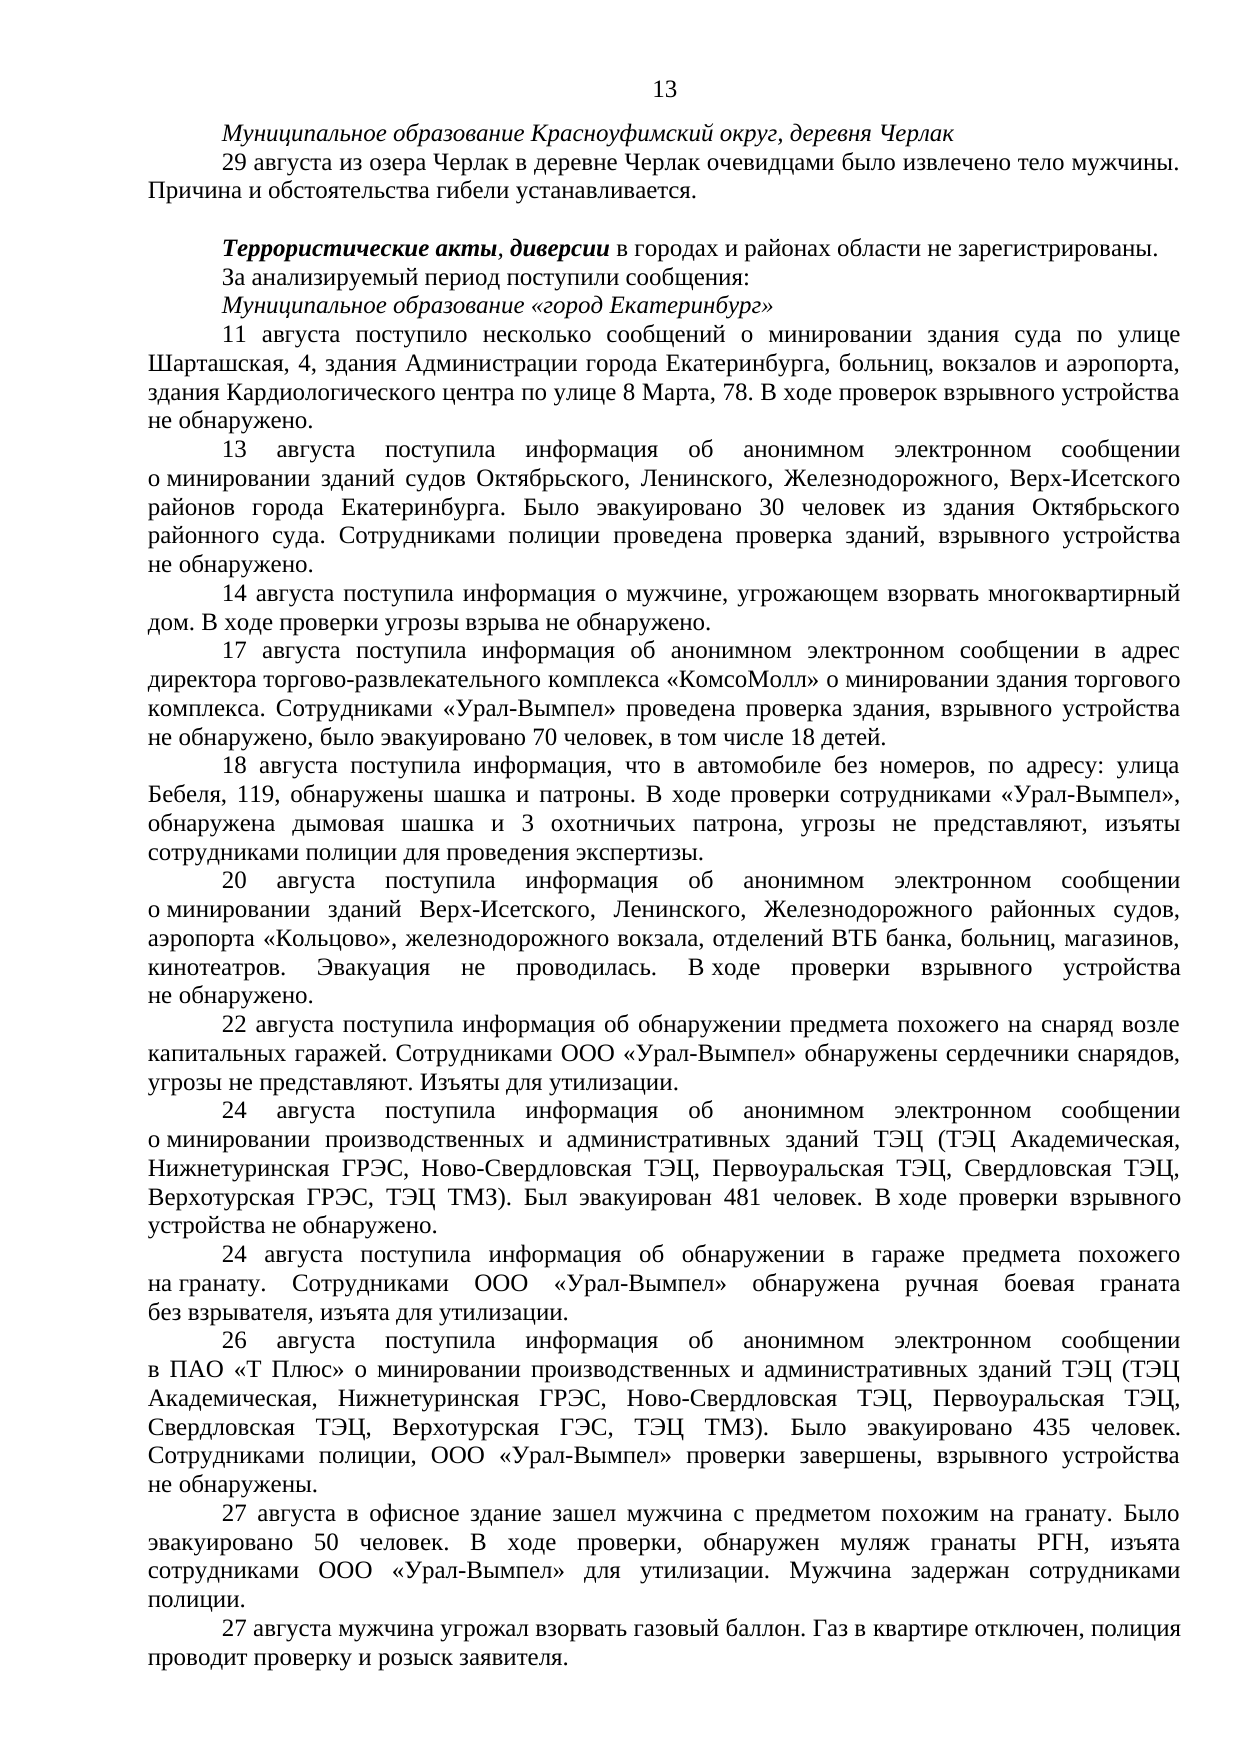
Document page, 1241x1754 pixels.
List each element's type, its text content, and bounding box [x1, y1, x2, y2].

text 11 августа поступило несколько сообщений о минировании здания суда по улице Шарташская, 4, здания Администрации города Екатеринбурга, больниц, вокзалов и аэропорта, здания Кардиологического центра по улице 8 Марта, 78. В ходе проверок взрывного устройства не обнаружено. [148, 319, 1181, 434]
text 20 августа поступила информация об анонимном электронном сообщении о минировании зданий Верх-Исетского, Ленинского, Железнодорожного районных судов, аэропорта «Кольцово», железнодорожного вокзала, отделений ВТБ банка, больниц, магазинов, кинотеатров. Эвакуация не проводилась. В ходе проверки взрывного устройства не обнаружено. [148, 866, 1181, 1009]
text 24 августа поступила информация об обнаружении в гараже предмета похожего на гранату. Сотрудниками ООО «Урал-Вымпел» обнаружена ручная боевая граната без взрывателя, изъята для утилизации. [148, 1239, 1181, 1326]
text 17 августа поступила информация об анонимном электронном сообщении в адрес директора торгово-развлекательного комплекса «КомсоМолл» о минировании здания торгового комплекса. Сотрудниками «Урал-Вымпел» проведена проверка здания, взрывного устройства не обнаружено, было эвакуировано 70 человек, в том числе 18 детей. [148, 636, 1181, 751]
text 27 августа в офисное здание зашел мужчина с предметом похожим на гранату. Было эвакуировано 50 человек. В ходе проверки, обнаружен муляж гранаты РГН, изъята сотрудниками ООО «Урал-Вымпел» для утилизации. Мужчина задержан сотрудниками полиции. [148, 1498, 1181, 1613]
text 13 августа поступила информация об анонимном электронном сообщении о минировании зданий судов Октябрьского, Ленинского, Железнодорожного, Верх-Исетского районов города Екатеринбурга. Было эвакуировано 30 человек из здания Октябрьского районного суда. Сотрудниками полиции проведена проверка зданий, взрывного устройства не обнаружено. [148, 434, 1181, 578]
text 18 августа поступила информация, что в автомобиле без номеров, по адресу: улица Бебеля, 119, обнаружены шашка и патроны. В ходе проверки сотрудниками «Урал-Вымпел», обнаружена дымовая шашка и 3 охотничьих патрона, угрозы не представляют, изъяты сотрудниками полиции для проведения экспертизы. [148, 751, 1181, 866]
text За анализируемый период поступили сообщения: [148, 262, 1181, 291]
text 24 августа поступила информация об анонимном электронном сообщении о минировании производственных и административных зданий ТЭЦ (ТЭЦ Академическая, Нижнетуринская ГРЭС, Ново-Свердловская ТЭЦ, Первоуральская ТЭЦ, Свердловская ТЭЦ, Верхотурская ГРЭС, ТЭЦ ТМЗ). Был эвакуирован 481 человек. В ходе проверки взрывного устройства не обнаружено. [148, 1096, 1181, 1239]
text 26 августа поступила информация об анонимном электронном сообщении в ПАО «Т Плюс» о минировании производственных и административных зданий ТЭЦ (ТЭЦ Академическая, Нижнетуринская ГРЭС, Ново-Свердловская ТЭЦ, Первоуральская ТЭЦ, Свердловская ТЭЦ, Верхотурская ГЭС, ТЭЦ ТМЗ). Было эвакуировано 435 человек. Сотрудниками полиции, ООО «Урал-Вымпел» проверки завершены, взрывного устройства не обнаружены. [148, 1326, 1181, 1498]
text 29 августа из озера Черлак в деревне Черлак очевидцами было извлечено тело мужчины. Причина и обстоятельства гибели устанавливается. [148, 147, 1181, 204]
text 22 августа поступила информация об обнаружении предмета похожего на снаряд возле капитальных гаражей. Сотрудниками ООО «Урал-Вымпел» обнаружены сердечники снарядов, угрозы не представляют. Изъяты для утилизации. [148, 1009, 1181, 1096]
text 27 августа мужчина угрожал взорвать газовый баллон. Газ в квартире отключен, полиция проводит проверку и розыск заявителя. [148, 1613, 1181, 1671]
text 14 августа поступила информация о мужчине, угрожающем взорвать многоквартирный дом. В ходе проверки угрозы взрыва не обнаружено. [148, 578, 1181, 636]
text Муниципальное образование Красноуфимский округ, деревня Черлак [148, 118, 1181, 147]
text Террористические акты, диверсии в городах и районах области не зарегистрированы. [148, 233, 1181, 262]
text Муниципальное образование «город Екатеринбург» [148, 291, 1181, 319]
